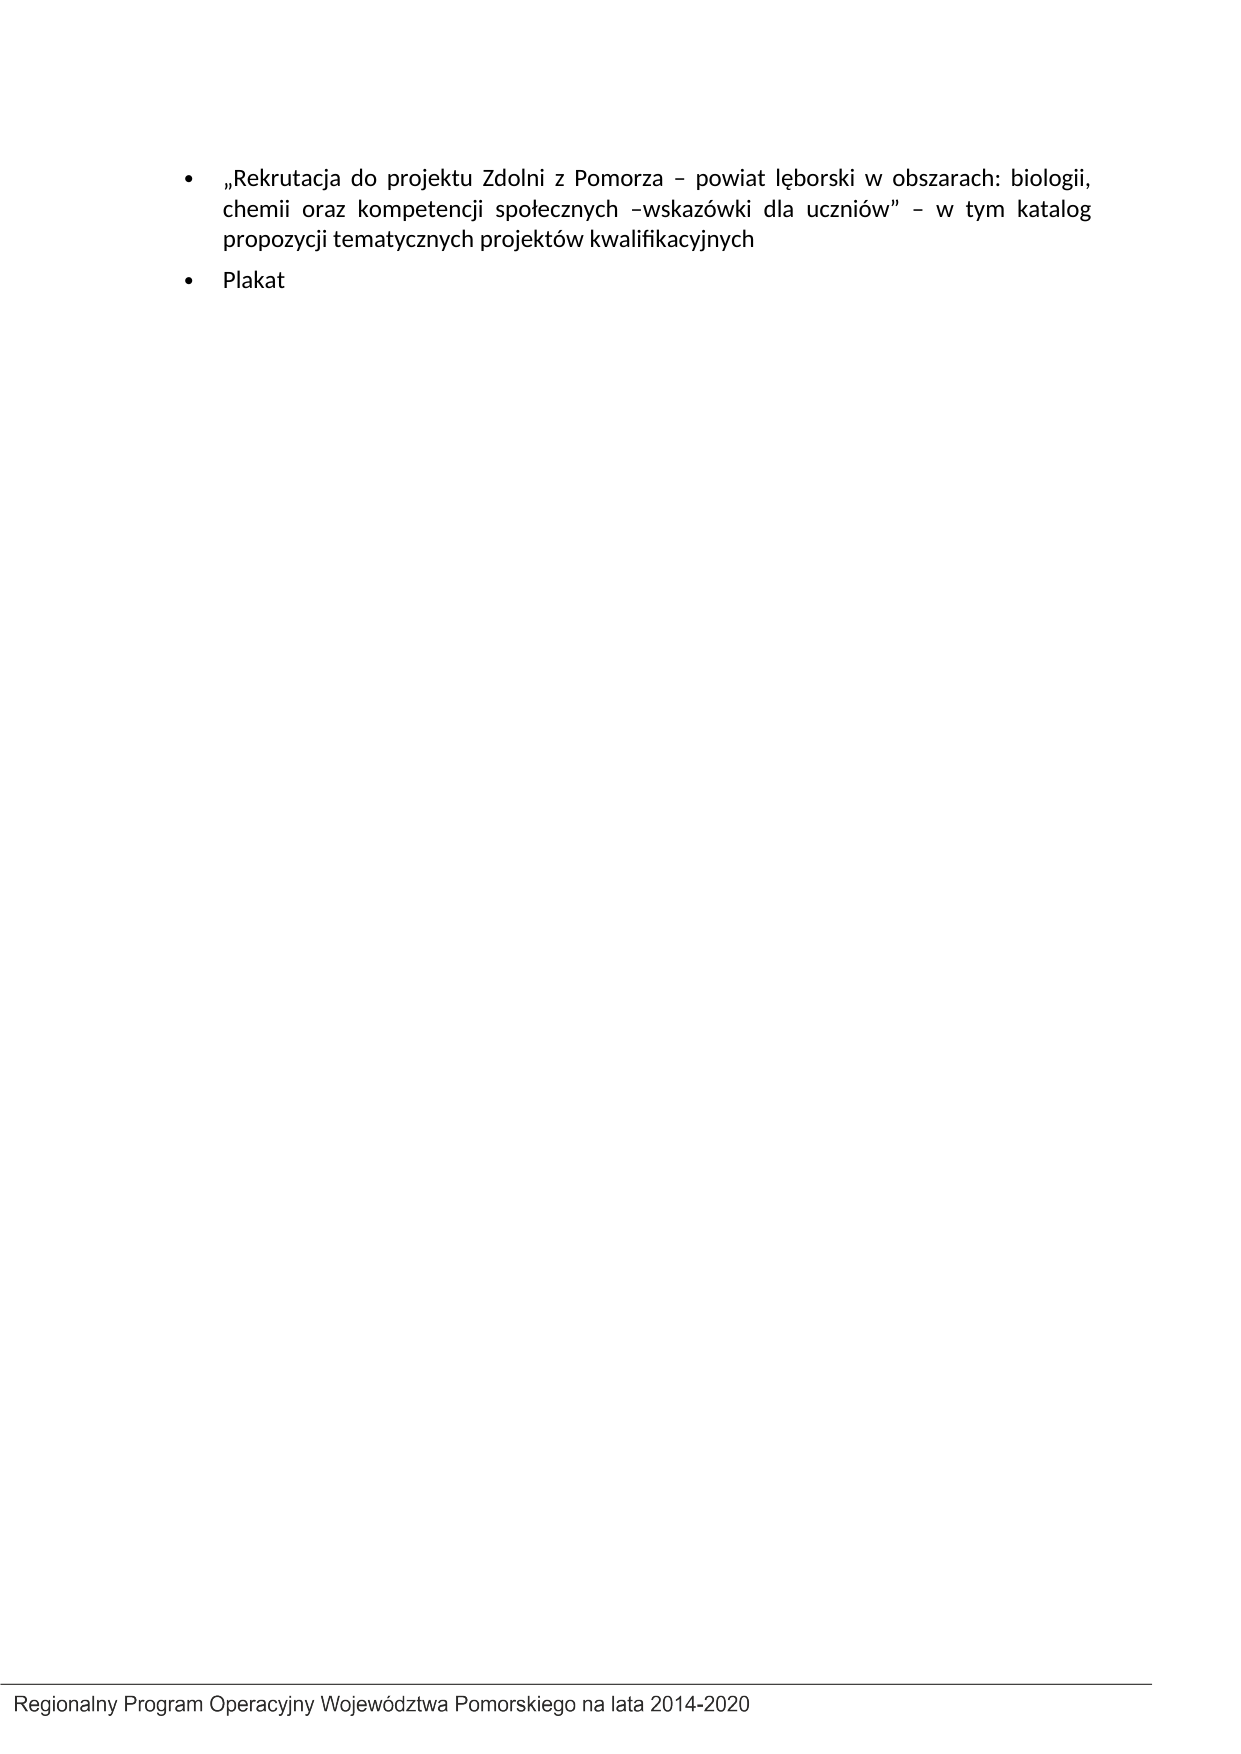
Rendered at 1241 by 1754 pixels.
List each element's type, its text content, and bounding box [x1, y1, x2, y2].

list „Rekrutacja do projektu Zdolni z Pomorza – powiat lęborski w obszarach: biologii, chemii oraz kompetencji społecznych –wskazówki dla uczniów” – w tym katalog propozycji tematycznych projektów kwalifikacyjnych [185, 162, 1092, 254]
list Plakat [185, 264, 1092, 295]
picture [0, 1683, 1153, 1716]
